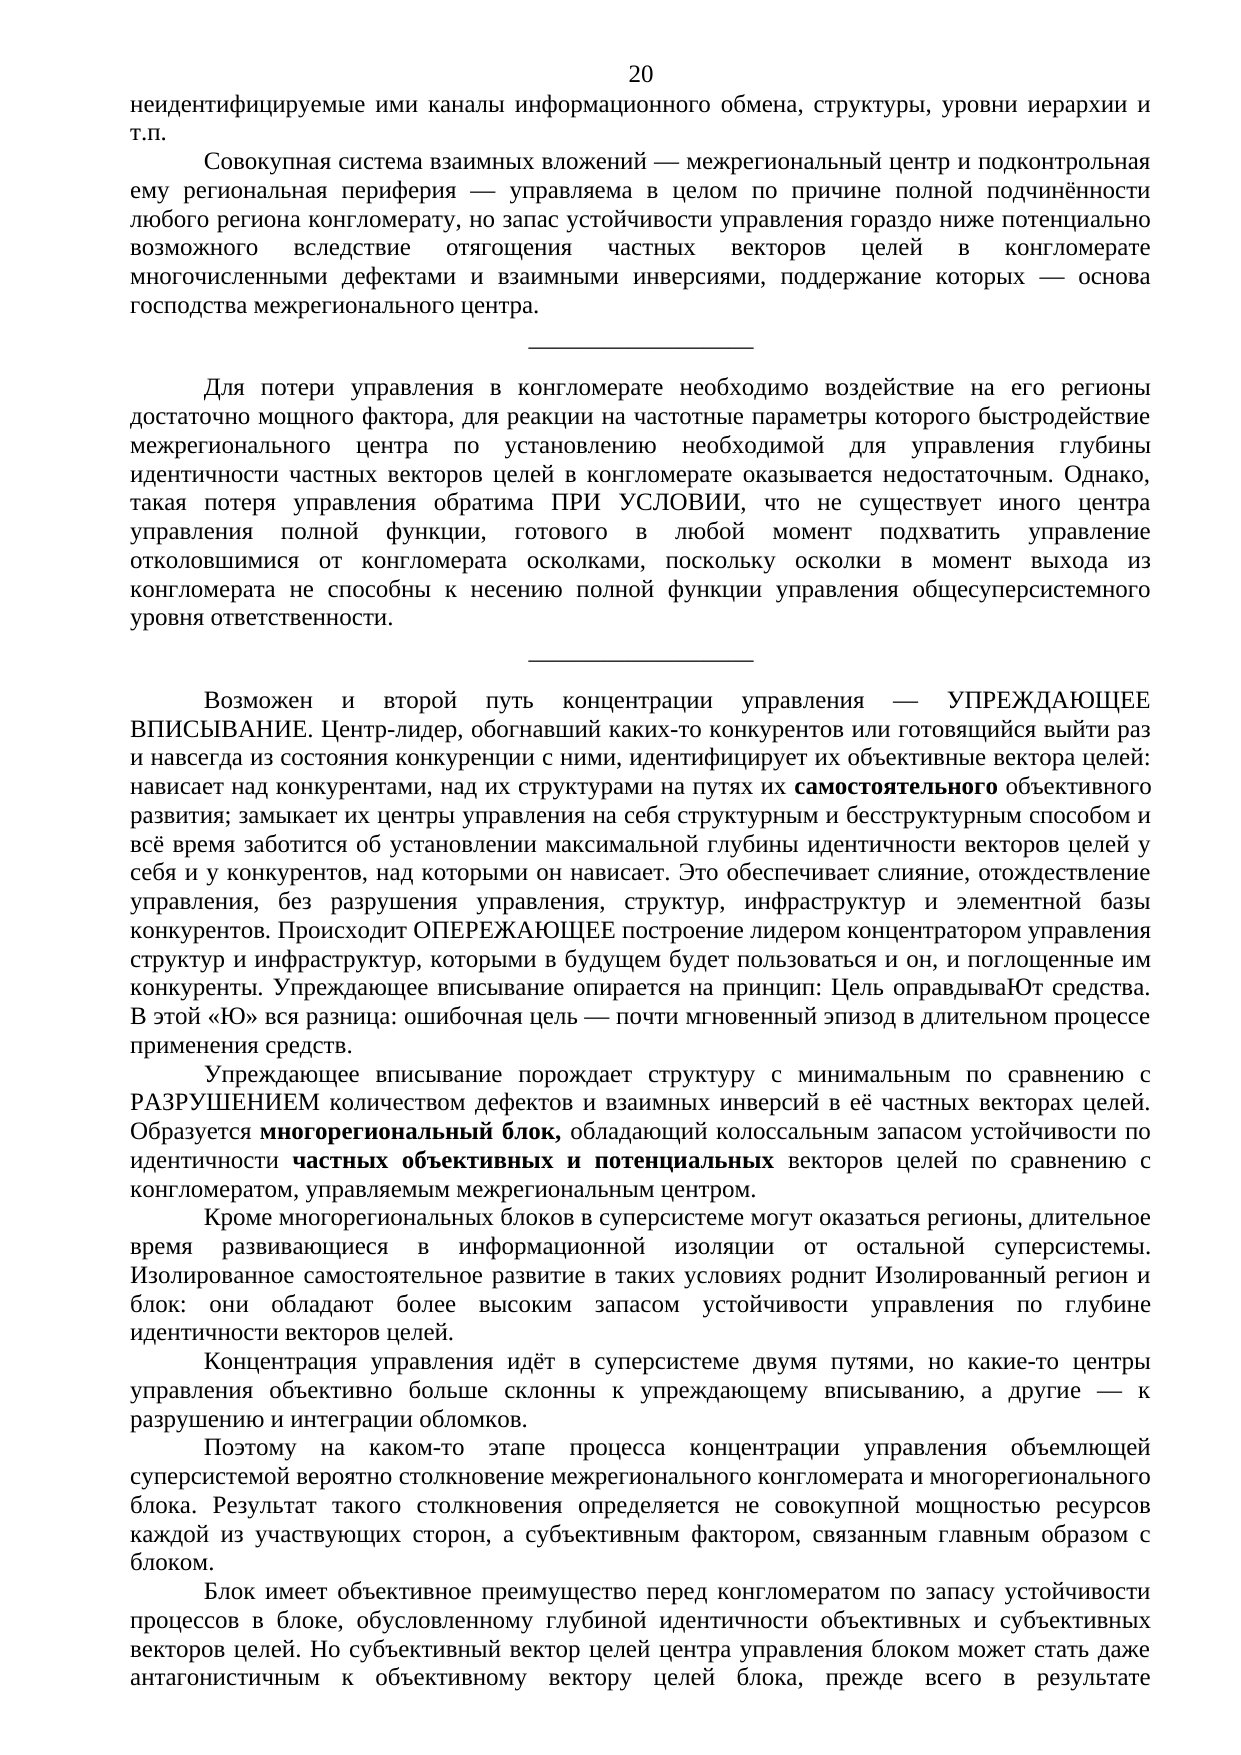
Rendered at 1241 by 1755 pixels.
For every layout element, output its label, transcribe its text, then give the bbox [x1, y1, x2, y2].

text Блок имеет объективное преимущество перед конгломератом по запасу устойчивости процессов в блоке, обусловленному глубиной идентичности объективных и субъективных векторов целей. Но субъективный вектор целей центра управления блоком может стать даже антагонистичным к объективному вектору целей блока, прежде всего в результате [130, 1576, 1152, 1691]
text Поэтому на каком-то этапе процесса концентрации управления объемлющей суперсистемой вероятно столкновение межрегионального конгломерата и многорегионального блока. Результат такого столкновения определяется не совокупной мощностью ресурсов каждой из участвующих сторон, а субъективным фактором, связанным главным образом с блоком. [130, 1432, 1152, 1576]
text неидентифицируемые ими каналы информационного обмена, структуры, уровни иерархии и т.п. [130, 89, 1152, 146]
text Кроме многорегиональных блоков в суперсистеме могут оказаться регионы, длительное время развивающиеся в информационной изоляции от остальной суперсистемы. Изолированное самостоятельное развитие в таких условиях роднит Изолированный регион и блок: они обладают более высоким запасом устойчивости управления по глубине идентичности векторов целей. [130, 1202, 1152, 1346]
text Для потери управления в конгломерате необходимо воздействие на его регионы достаточно мощного фактора, для реакции на частотные параметры которого быстродействие межрегионального центра по установлению необходимой для управления глубины идентичности частных векторов целей в конгломерате оказывается недостаточным. Однако, такая потеря управления обратима ПРИ УСЛОВИИ, что не существует иного центра управления полной функции, готового в любой момент подхватить управление отколовшимися от конгломерата осколками, поскольку осколки в момент выхода из конгломерата не способны к несению полной функции управления общесуперсистемного уровня ответственности. [130, 372, 1152, 631]
text Возможен и второй путь концентрации управления — УПРЕЖДАЮЩЕЕ ВПИСЫВАНИЕ. Центр-лидер, обогнавший каких-то конкурентов или готовящийся выйти раз и навсегда из состояния конкуренции с ними, идентифицирует их объективные вектора целей: нависает над конкурентами, над их структурами на путях их самостоятельного объективного развития; замыкает их центры управления на себя структурным и бесструктурным способом и всё время заботится об установлении максимальной глубины идентичности векторов целей у себя и у конкурентов, над которыми он нависает. Это обеспечивает слияние, отождествление управления, без разрушения управления, структур, инфраструктур и элементной базы конкурентов. Происходит ОПЕРЕЖАЮЩЕЕ построение лидером концентратором управления структур и инфраструктур, которыми в будущем будет пользоваться и он, и поглощенные им конкуренты. Упреждающее вписывание опирается на принцип: Цель оправдываЮт средства. В этой «Ю» вся разница: ошибочная цель — почти мгновенный эпизод в длительном процессе применения средств. [130, 685, 1152, 1059]
text ————————— [130, 644, 1152, 672]
text Упреждающее вписывание порождает структуру с минимальным по сравнению с РАЗРУШЕНИЕМ количеством дефектов и взаимных инверсий в её частных векторах целей. Образуется многорегиональный блок, обладающий колоссальным запасом устойчивости по идентичности частных объективных и потенциальных векторов целей по сравнению с конгломератом, управляемым межрегиональным центром. [130, 1059, 1152, 1202]
text ————————— [130, 331, 1152, 360]
text Концентрация управления идёт в суперсистеме двумя путями, но какие-то центры управления объективно больше склонны к упреждающему вписыванию, а другие — к разрушению и интеграции обломков. [130, 1346, 1152, 1432]
text Совокупная система взаимных вложений — межрегиональный центр и подконтрольная ему региональная периферия — управляема в целом по причине полной подчинённости любого региона конгломерату, но запас устойчивости управления гораздо ниже потенциально возможного вследствие отягощения частных векторов целей в конгломерате многочисленными дефектами и взаимными инверсиями, поддержание которых — основа господства межрегионального центра. [130, 146, 1152, 319]
